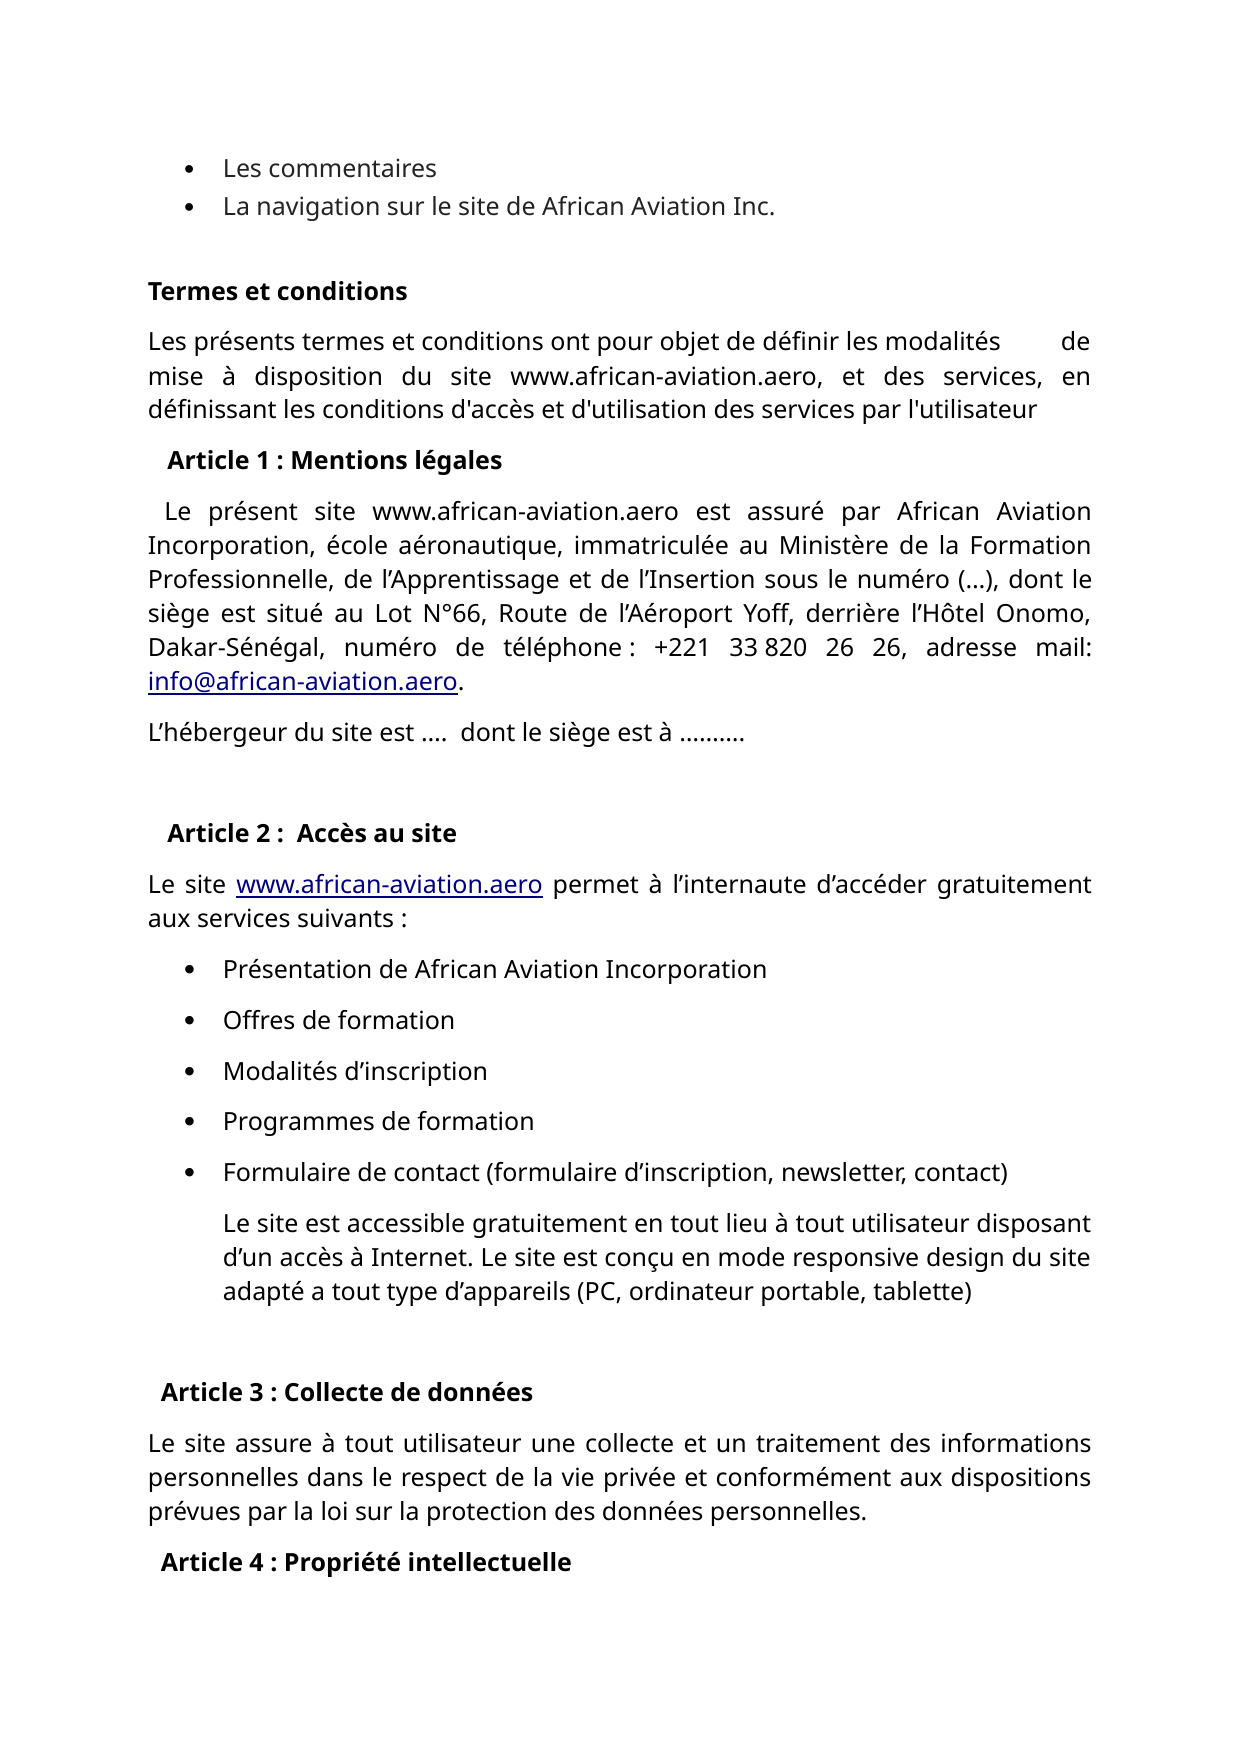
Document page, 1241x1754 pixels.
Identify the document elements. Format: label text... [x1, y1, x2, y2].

list Programmes de formation [185, 1104, 1093, 1138]
list Présentation de African Aviation Incorporation [185, 952, 1093, 986]
text Le site est accessible gratuitement en tout lieu à tout utilisateur disposant d’un accès à Internet. Le site est conçu en mode responsive design du site adapté a tout type d’appareils (PC, ordinateur portable, tablette) [223, 1205, 1093, 1307]
text Le site www.african-aviation.aero permet à l’internaute d’accéder gratuitement aux services suivants : [148, 867, 1093, 935]
text Article 4 : Propriété intellectuelle [148, 1544, 1093, 1578]
text Article 1 : Mentions légales [148, 443, 1093, 477]
list Termes et conditions [148, 273, 1093, 307]
list La navigation sur le site de African Aviation Inc. [185, 185, 1093, 223]
list Les présents termes et conditions ont pour objet de définir les modalités de mise à disposition du site www.african-aviation.aero, et des services, en définissant les conditions d'accès et d'utilisation des services par l'utilisateur [148, 324, 1093, 426]
text Article 2 : Accès au site [148, 816, 1093, 850]
text L’hébergeur du site est …. dont le siège est à ………. [148, 715, 1093, 749]
list Formulaire de contact (formulaire d’inscription, newsletter, contact) [185, 1154, 1093, 1189]
text Article 3 : Collecte de données [148, 1375, 1093, 1409]
list Offres de formation [185, 1002, 1093, 1036]
list Modalités d’inscription [185, 1053, 1093, 1087]
list Les commentaires [185, 148, 1093, 185]
text Le présent site www.african-aviation.aero est assuré par African Aviation Incorporation, école aéronautique, immatriculée au Ministère de la Formation Professionnelle, de l’Apprentissage et de l’Insertion sous le numéro (…), dont le siège est situé au Lot N°66, Route de l’Aéroport Yoff, derrière l’Hôtel Onomo, Dakar-Sénégal, numéro de téléphone : +221 33 820 26 26, adresse mail: info@african-aviation.aero. [148, 494, 1093, 698]
text Le site assure à tout utilisateur une collecte et un traitement des informations personnelles dans le respect de la vie privée et conformément aux dispositions prévues par la loi sur la protection des données personnelles. [148, 1426, 1093, 1528]
